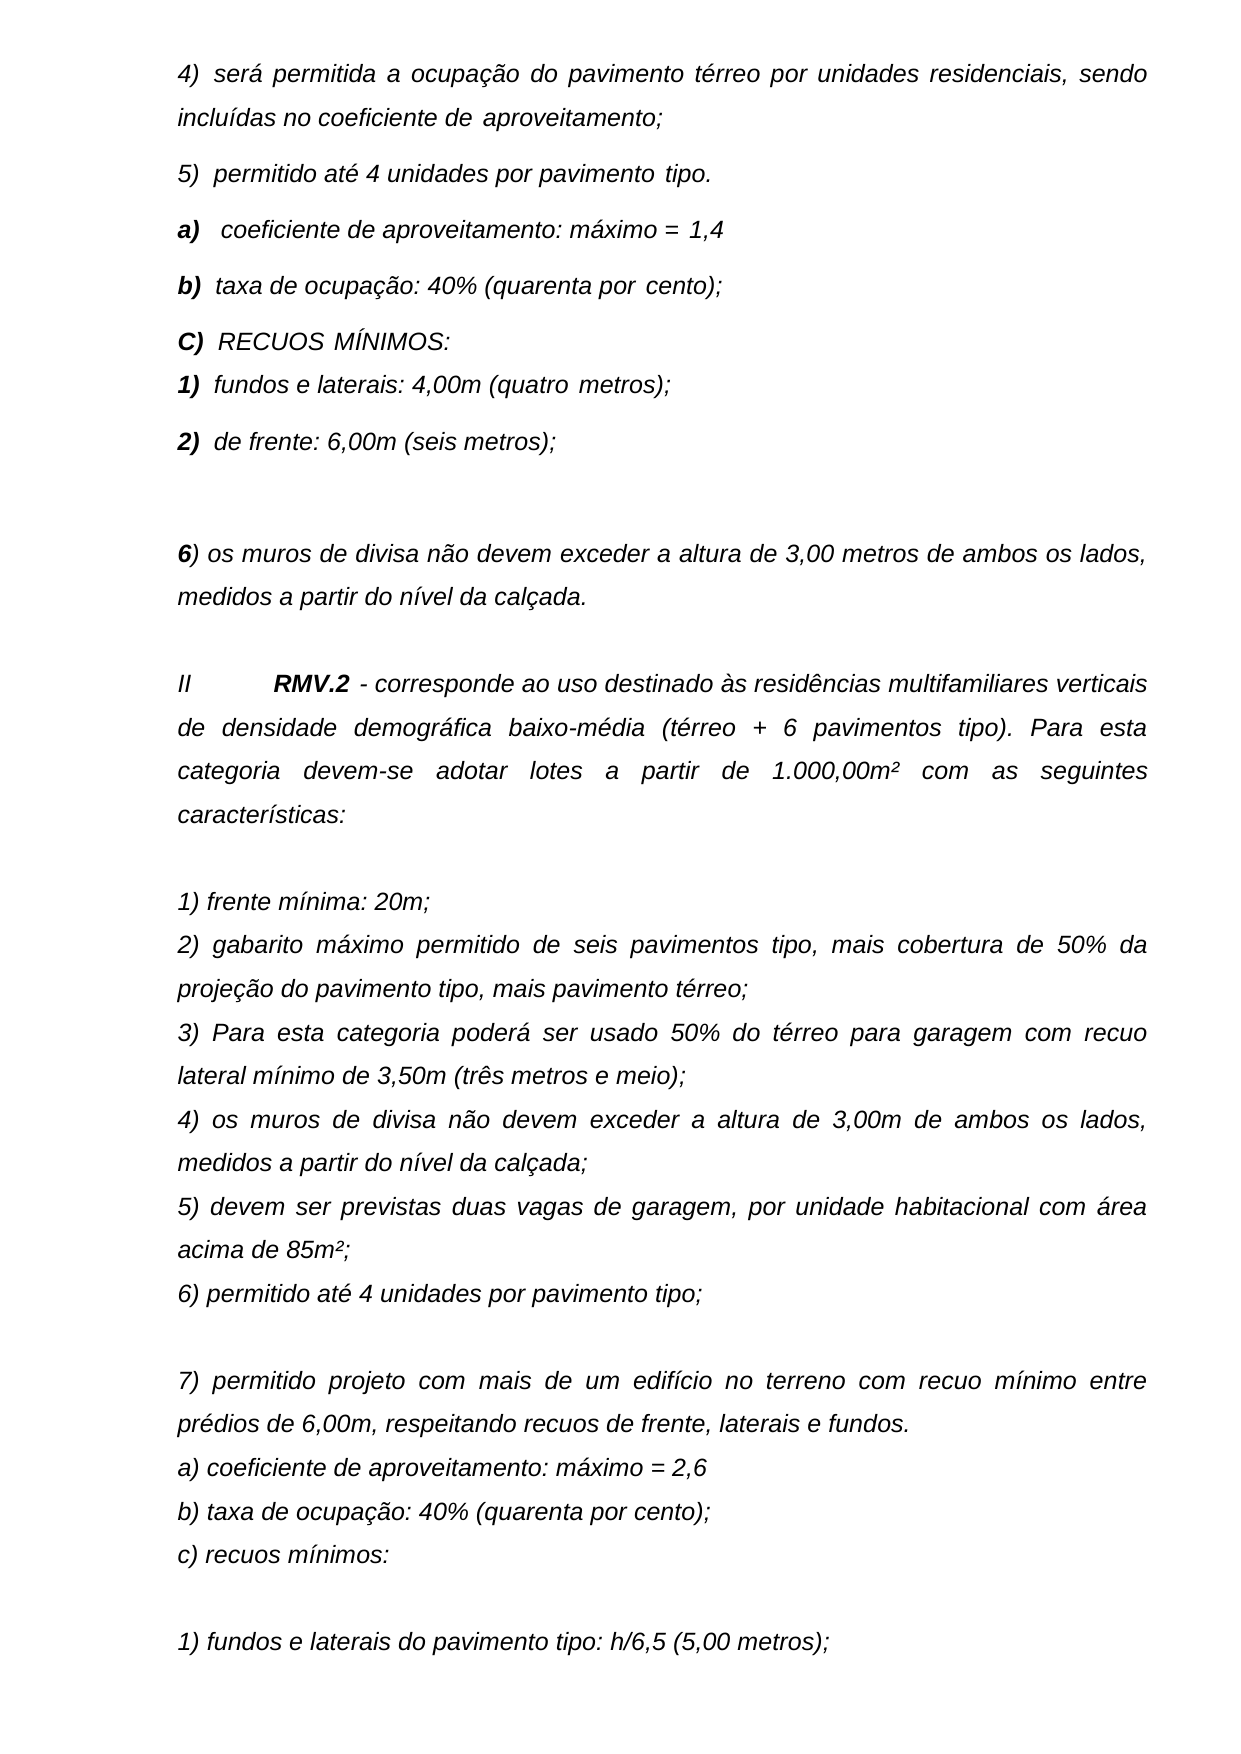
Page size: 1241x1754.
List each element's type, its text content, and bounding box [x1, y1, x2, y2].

text 1) frente mínima: 20m; [177, 887, 1152, 916]
text 3) Para esta categoria poderá ser usado 50% do térreo para garagem com recuo lateral mínimo de 3,50m (três metros e meio); [177, 1017, 1152, 1090]
text 4) os muros de divisa não devem exceder a altura de 3,00m de ambos os lados, medidos a partir do nível da calçada; [177, 1104, 1152, 1177]
text 2) de frente: 6,00m (seis metros); [177, 426, 1152, 455]
text 6) permitido até 4 unidades por pavimento tipo; [177, 1279, 1152, 1308]
text 5) devem ser previstas duas vagas de garagem, por unidade habitacional com área acima de 85m²; [177, 1192, 1152, 1264]
text 2) gabarito máximo permitido de seis pavimentos tipo, mais cobertura de 50% da projeção do pavimento tipo, mais pavimento térreo; [177, 930, 1152, 1003]
text II RMV.2 - corresponde ao uso destinado às residências multifamiliares verticais de densidade demográfica baixo-média (térreo + 6 pavimentos tipo). Para esta categoria devem-se adotar lotes a partir de 1.000,00m² com as seguintes características: [177, 669, 1152, 829]
text c) recuos mínimos: [177, 1540, 1152, 1569]
text a) coeficiente de aproveitamento: máximo = 2,6 [177, 1453, 1152, 1482]
text a) coeficiente de aproveitamento: máximo = 1,4 [177, 215, 1152, 244]
text 4) será permitida a ocupação do pavimento térreo por unidades residenciais, sendo incluídas no coeficiente de aproveitamento; [177, 59, 1152, 132]
text 7) permitido projeto com mais de um edifício no terreno com recuo mínimo entre prédios de 6,00m, respeitando recuos de frente, laterais e fundos. [177, 1366, 1152, 1438]
text b) taxa de ocupação: 40% (quarenta por cento); [177, 1496, 1152, 1525]
text 6) os muros de divisa não devem exceder a altura de 3,00 metros de ambos os lados, medidos a partir do nível da calçada. [177, 538, 1152, 611]
subtitle C) RECUOS MÍNIMOS: [177, 327, 1152, 356]
text 1) fundos e laterais do pavimento tipo: h/6,5 (5,00 metros); [177, 1627, 1152, 1656]
text b) taxa de ocupação: 40% (quarenta por cento); [177, 271, 1152, 300]
text 1) fundos e laterais: 4,00m (quatro metros); [177, 370, 1152, 399]
text 5) permitido até 4 unidades por pavimento tipo. [177, 159, 1152, 188]
